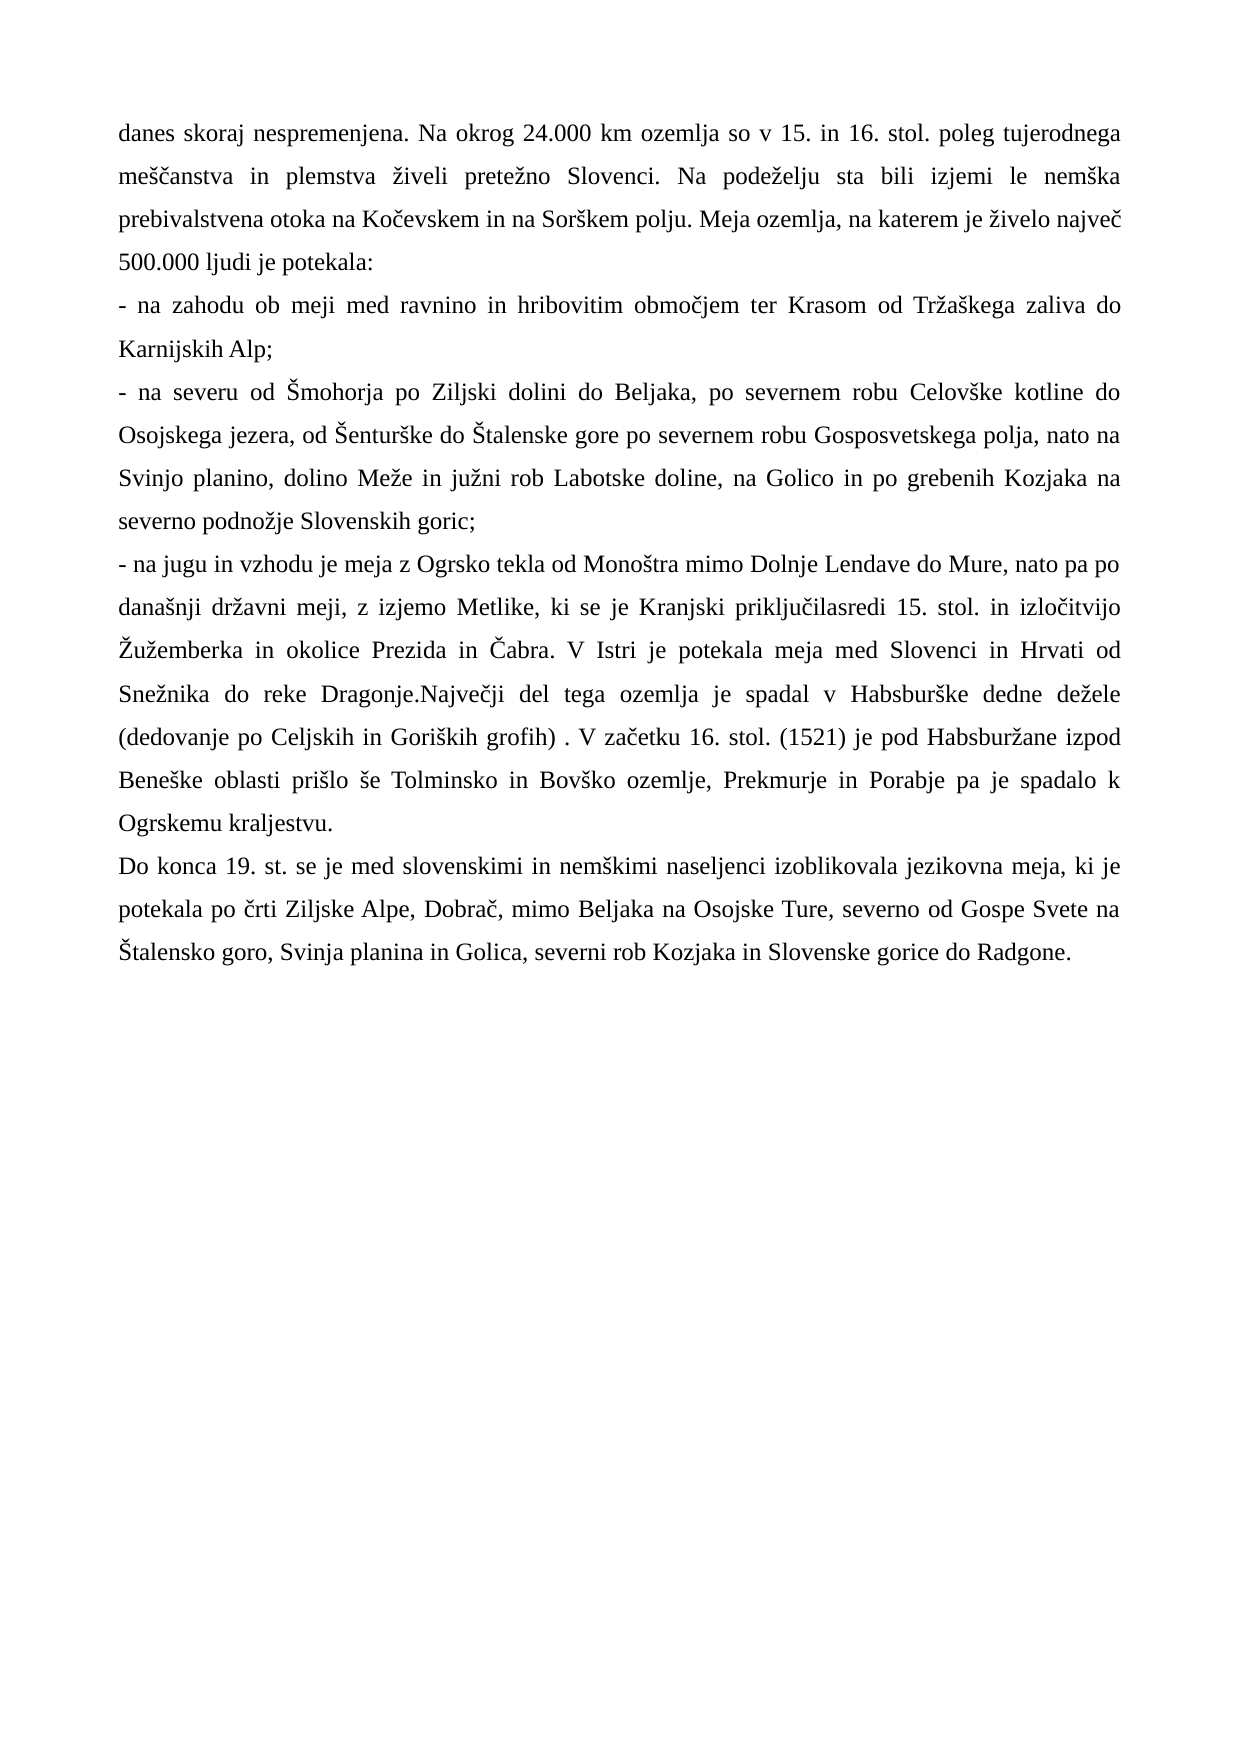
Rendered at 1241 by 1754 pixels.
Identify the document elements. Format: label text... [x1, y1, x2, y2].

text - na jugu in vzhodu je meja z Ogrsko tekla od Monoštra mimo Dolnje Lendave do Mure, nato pa po današnji državni meji, z izjemo Metlike, ki se je Kranjski priključilasredi 15. stol. in izločitvijo Žužemberka in okolice Prezida in Čabra. V Istri je potekala meja med Slovenci in Hrvati od Snežnika do reke Dragonje.Največji del tega ozemlja je spadal v Habsburške dedne dežele (dedovanje po Celjskih in Goriških grofih) . V začetku 16. stol. (1521) je pod Habsburžane izpod Beneške oblasti prišlo še Tolminsko in Bovško ozemlje, Prekmurje in Porabje pa je spadalo k Ogrskemu kraljestvu. [118, 549, 1122, 837]
text - na severu od Šmohorja po Ziljski dolini do Beljaka, po severnem robu Celovške kotline do Osojskega jezera, od Šenturške do Štalenske gore po severnem robu Gosposvetskega polja, nato na Svinjo planino, dolino Meže in južni rob Labotske doline, na Golico in po grebenih Kozjaka na severno podnožje Slovenskih goric; [118, 377, 1122, 535]
text Do konca 19. st. se je med slovenskimi in nemškimi naseljenci izoblikovala jezikovna meja, ki je potekala po črti Ziljske Alpe, Dobrač, mimo Beljaka na Osojske Ture, severno od Gospe Svete na Štalensko goro, Svinja planina in Golica, severni rob Kozjaka in Slovenske gorice do Radgone. [118, 851, 1122, 966]
text danes skoraj nespremenjena. Na okrog 24.000 km ozemlja so v 15. in 16. stol. poleg tujerodnega meščanstva in plemstva živeli pretežno Slovenci. Na podeželju sta bili izjemi le nemška prebivalstvena otoka na Kočevskem in na Sorškem polju. Meja ozemlja, na katerem je živelo največ 500.000 ljudi je potekala: [118, 118, 1122, 276]
text - na zahodu ob meji med ravnino in hribovitim območjem ter Krasom od Tržaškega zaliva do Karnijskih Alp; [118, 291, 1122, 362]
